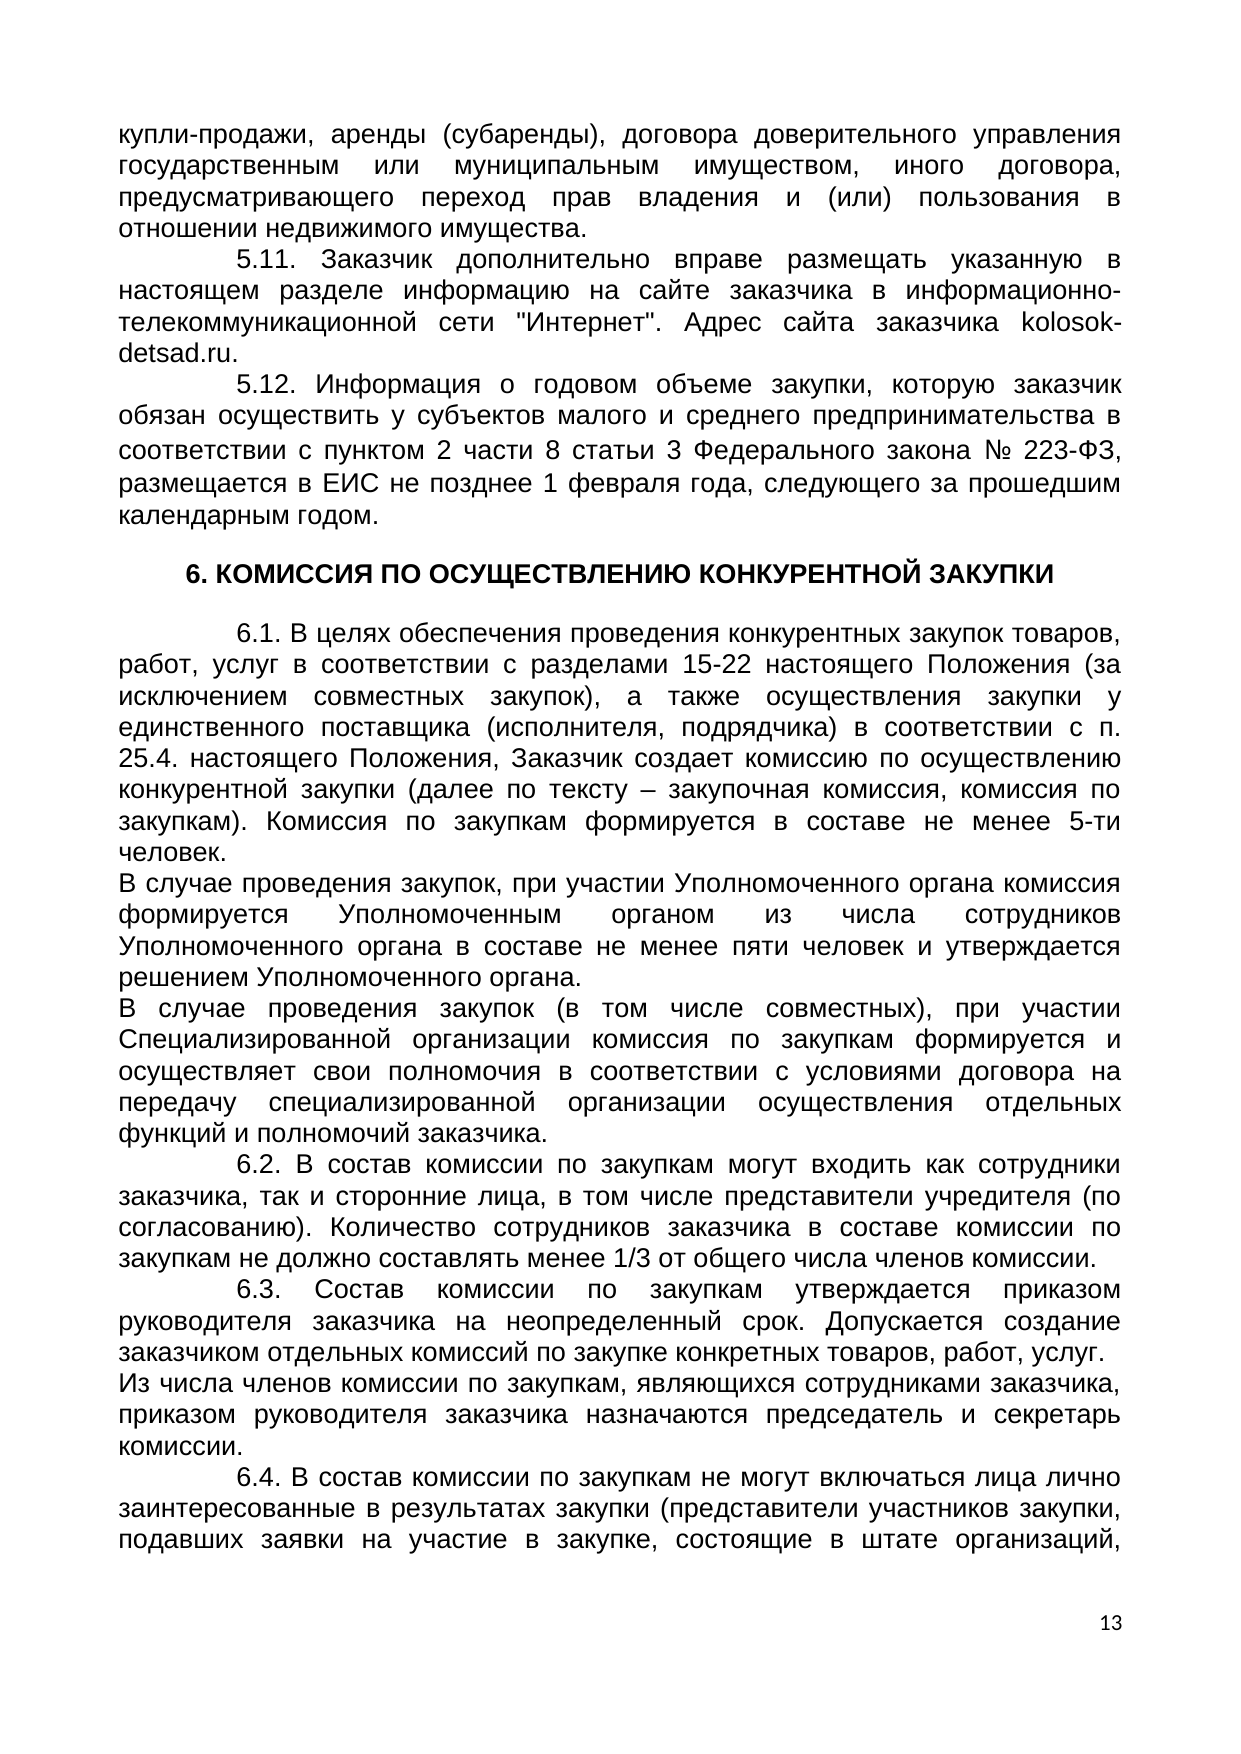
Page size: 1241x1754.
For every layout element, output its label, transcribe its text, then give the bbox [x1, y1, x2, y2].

text 5.12. Информация о годовом объеме закупки, которую заказчик обязан осуществить у субъектов малого и среднего предпринимательства в соответствии с пунктом 2 части 8 статьи 3 Федерального закона № 223-ФЗ, размещается в ЕИС не позднее 1 февраля года, следующего за прошедшим календарным годом. [118, 368, 1122, 530]
text 6.2. В состав комиссии по закупкам могут входить как сотрудники заказчика, так и сторонние лица, в том числе представители учредителя (по согласованию). Количество сотрудников заказчика в составе комиссии по закупкам не должно составлять менее 1/3 от общего числа членов комиссии. [118, 1148, 1122, 1273]
text 6. КОМИССИЯ ПО ОСУЩЕСТВЛЕНИЮ КОНКУРЕНТНОЙ ЗАКУПКИ [118, 558, 1122, 589]
text 6.4. В состав комиссии по закупкам не могут включаться лица лично заинтересованные в результатах закупки (представители участников закупки, подавших заявки на участие в закупке, состоящие в штате организаций, [118, 1461, 1122, 1555]
text купли-продажи, аренды (субаренды), договора доверительного управления государственным или муниципальным имуществом, иного договора, предусматривающего переход прав владения и (или) пользования в отношении недвижимого имущества. [118, 118, 1122, 243]
text Из числа членов комиссии по закупкам, являющихся сотрудниками заказчика, приказом руководителя заказчика назначаются председатель и секретарь комиссии. [118, 1367, 1122, 1461]
text В случае проведения закупок (в том числе совместных), при участии Специализированной организации комиссия по закупкам формируется и осуществляет свои полномочия в соответствии с условиями договора на передачу специализированной организации осуществления отдельных функций и полномочий заказчика. [118, 992, 1122, 1148]
text 5.11. Заказчик дополнительно вправе размещать указанную в настоящем разделе информацию на сайте заказчика в информационно-телекоммуникационной сети "Интернет". Адрес сайта заказчика kolosok-detsad.ru. [118, 243, 1122, 368]
text 6.1. В целях обеспечения проведения конкурентных закупок товаров, работ, услуг в соответствии с разделами 15-22 настоящего Положения (за исключением совместных закупок), а также осуществления закупки у единственного поставщика (исполнителя, подрядчика) в соответствии с п. 25.4. настоящего Положения, Заказчик создает комиссию по осуществлению конкурентной закупки (далее по тексту – закупочная комиссия, комиссия по закупкам). Комиссия по закупкам формируется в составе не менее 5-ти человек. [118, 617, 1122, 867]
text В случае проведения закупок, при участии Уполномоченного органа комиссия формируется Уполномоченным органом из числа сотрудников Уполномоченного органа в составе не менее пяти человек и утверждается решением Уполномоченного органа. [118, 867, 1122, 992]
text 6.3. Состав комиссии по закупкам утверждается приказом руководителя заказчика на неопределенный срок. Допускается создание заказчиком отдельных комиссий по закупке конкретных товаров, работ, услуг. [118, 1273, 1122, 1367]
